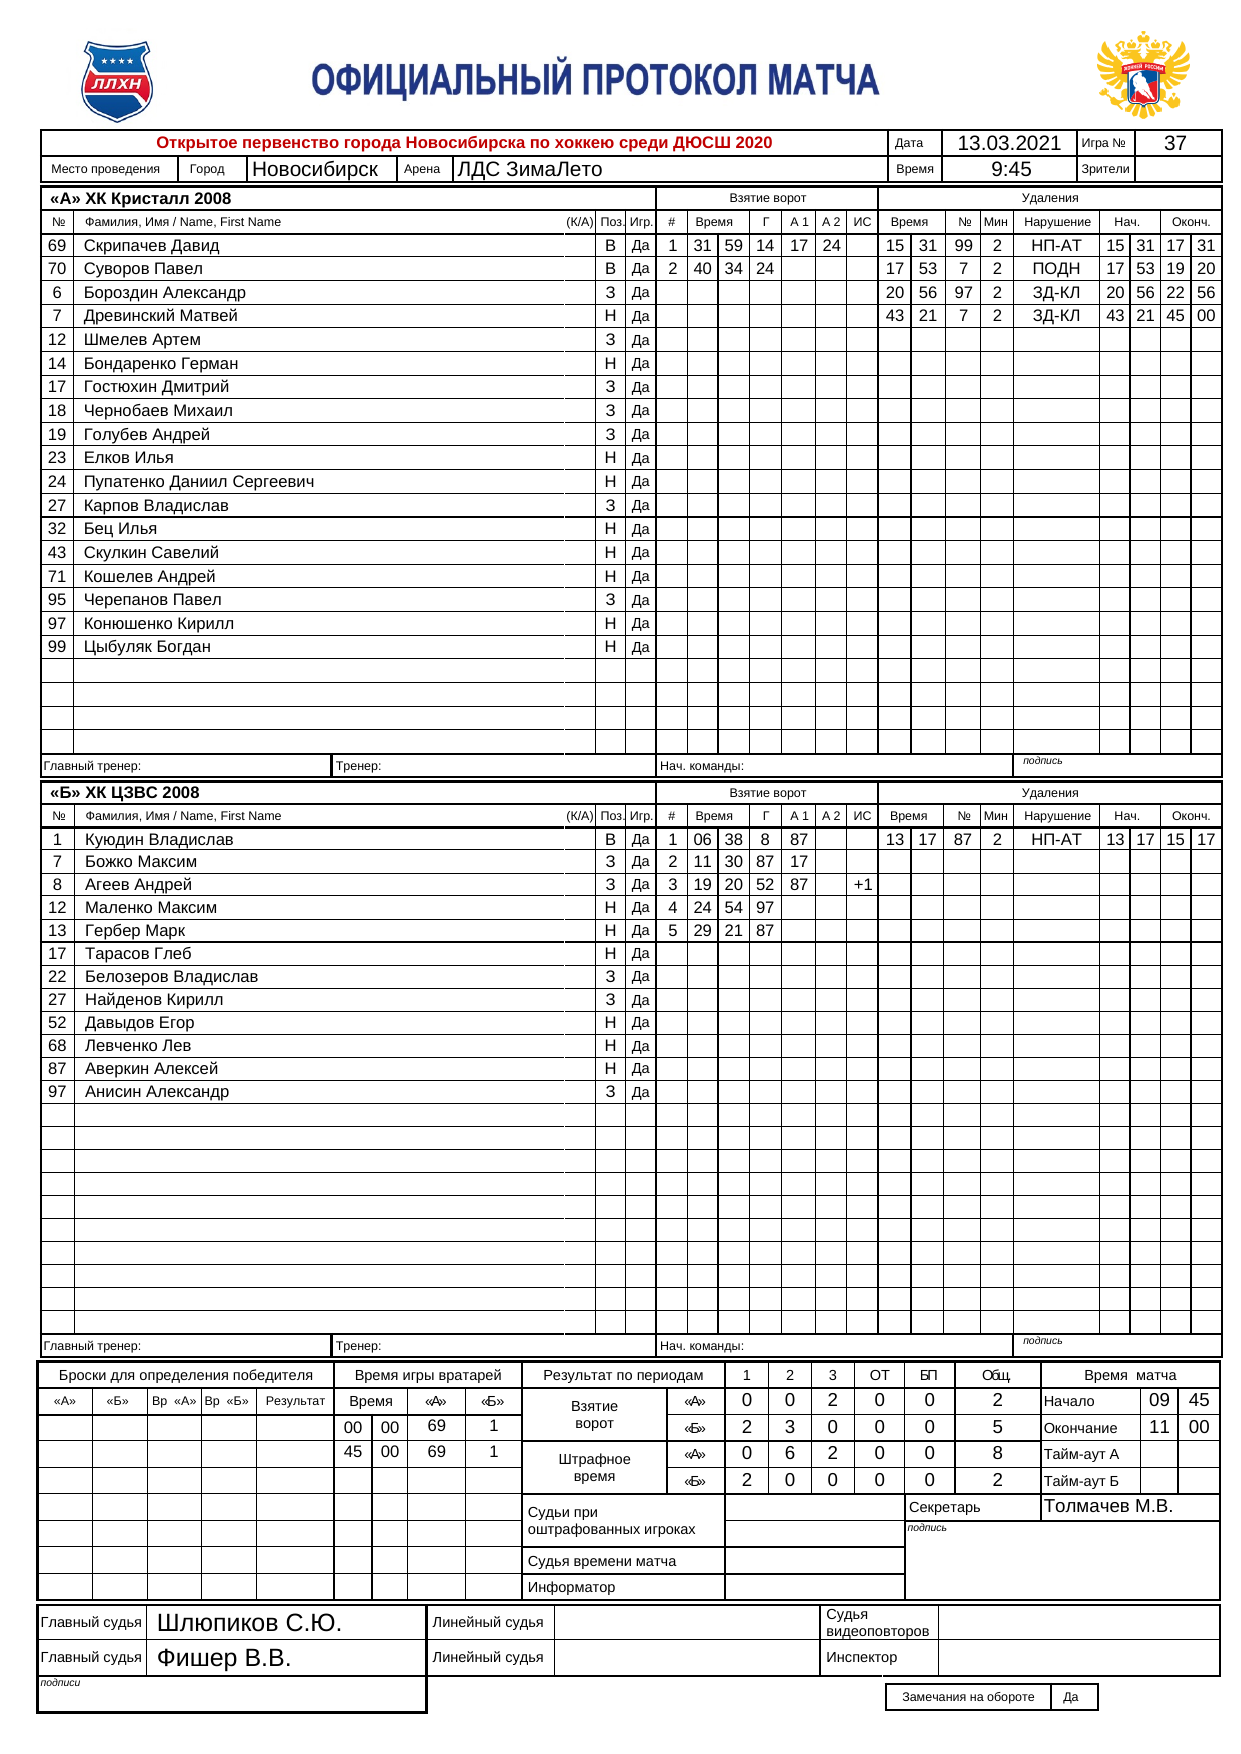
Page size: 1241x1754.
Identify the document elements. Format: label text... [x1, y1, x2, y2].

table_cell 2 [981, 305, 1013, 327]
table_cell [750, 1104, 781, 1126]
table_cell [981, 565, 1013, 587]
table_cell [565, 850, 595, 872]
table_cell [1131, 1311, 1160, 1333]
table_cell [1100, 636, 1129, 658]
table_cell [335, 1468, 371, 1493]
table_cell [555, 1606, 819, 1639]
table_cell [879, 1265, 910, 1287]
table_cell [1131, 1012, 1160, 1033]
table_cell З [596, 966, 625, 987]
table_cell [750, 1058, 781, 1079]
table_cell 0 [855, 1468, 904, 1493]
table_cell [408, 1468, 465, 1493]
table_cell Линейный судья [428, 1640, 554, 1675]
table_cell [1192, 1058, 1221, 1079]
table_cell [1014, 730, 1099, 753]
table_cell [657, 399, 687, 422]
table_cell [816, 446, 846, 469]
table_cell [782, 636, 815, 658]
table_cell [782, 588, 815, 611]
table_cell [847, 1035, 877, 1057]
table_cell Да [626, 1035, 655, 1057]
table_cell [657, 730, 687, 753]
table_cell [148, 1521, 201, 1546]
table_cell [750, 518, 781, 540]
table_cell [1014, 612, 1099, 634]
table_cell Время [879, 805, 943, 826]
table_cell [1161, 1173, 1190, 1195]
table_cell [750, 1173, 781, 1195]
table_cell [981, 874, 1013, 895]
table_cell [816, 565, 846, 587]
table_cell [719, 1311, 749, 1333]
table_cell [688, 1173, 717, 1195]
table_cell [847, 707, 877, 729]
table_cell [565, 518, 595, 540]
table_cell подпись [1014, 1335, 1221, 1356]
table_cell [1100, 1219, 1129, 1241]
table_cell З [596, 989, 625, 1011]
table_cell [939, 1640, 1219, 1675]
table_cell [1161, 470, 1190, 493]
table_cell [1192, 850, 1221, 872]
table_cell 87 [944, 829, 980, 849]
table_cell 97 [750, 896, 781, 918]
table_cell [750, 966, 781, 987]
table_cell Да [626, 565, 655, 587]
table_cell [719, 376, 749, 398]
table_cell [596, 683, 625, 706]
table_cell [42, 1219, 74, 1241]
table_cell [782, 612, 815, 634]
table_cell [1131, 659, 1160, 682]
table_cell 43 [879, 305, 910, 327]
table_cell [688, 1219, 717, 1241]
table_cell [719, 1150, 749, 1172]
table_cell [1014, 1058, 1099, 1079]
table_cell Да [626, 588, 655, 611]
table_cell Оконч. [1161, 211, 1221, 233]
table_cell [1131, 896, 1160, 918]
table_cell Н [596, 636, 625, 658]
table_cell [1192, 565, 1221, 587]
table_cell [912, 1219, 943, 1241]
table_cell 11 [1141, 1415, 1177, 1440]
table_cell [847, 565, 877, 587]
table_cell [75, 1265, 564, 1287]
table_cell [912, 1265, 943, 1287]
table_cell 7 [42, 305, 73, 327]
table_cell [782, 1012, 815, 1033]
table_cell [565, 1058, 595, 1079]
table_cell 22 [1161, 281, 1190, 303]
table_cell [912, 494, 945, 516]
table_cell Да [626, 470, 655, 493]
table_cell [1014, 1150, 1099, 1172]
table_cell [42, 1104, 74, 1126]
table_cell 0 [905, 1468, 954, 1493]
table_cell [1136, 157, 1221, 181]
table_cell 12 [42, 328, 73, 351]
table_cell [879, 588, 910, 611]
table_cell [981, 376, 1013, 398]
table_header ОТ [855, 1363, 904, 1387]
table_cell [1161, 423, 1190, 445]
table_cell [1192, 446, 1221, 469]
table_cell [912, 730, 945, 753]
table_cell [1192, 1127, 1221, 1149]
table_cell [847, 966, 877, 987]
table_cell Г [750, 211, 781, 233]
table_cell 0 [905, 1389, 954, 1413]
table_cell Да [626, 829, 655, 849]
table_cell [944, 1012, 980, 1033]
table_cell [1141, 1468, 1177, 1493]
table_cell [912, 1058, 943, 1079]
table_cell [565, 659, 595, 682]
table_cell [912, 1196, 943, 1218]
table_cell 0 [726, 1389, 768, 1413]
table_cell [944, 1288, 980, 1310]
table_cell Да [626, 352, 655, 374]
table_cell [719, 683, 749, 706]
table_cell [1161, 494, 1190, 516]
table_cell [944, 1265, 980, 1287]
table_cell Левченко Лев [75, 1035, 564, 1057]
table_cell 69 [408, 1416, 465, 1440]
table_cell [1014, 850, 1099, 872]
table_cell [688, 612, 717, 634]
table_cell [688, 1242, 717, 1264]
table_cell [981, 470, 1013, 493]
table_cell Да [626, 423, 655, 445]
table_cell [1131, 423, 1160, 445]
table_cell З [596, 1081, 625, 1103]
table_cell [879, 1104, 910, 1126]
table_cell Судья видеоповторов [821, 1606, 938, 1639]
table_cell [719, 399, 749, 422]
table_cell [1161, 518, 1190, 540]
table_cell [565, 920, 595, 941]
table_cell [750, 305, 781, 327]
table_cell [42, 683, 73, 706]
table_cell [1131, 1219, 1160, 1241]
table_cell [782, 518, 815, 540]
table_cell 2 [956, 1389, 1040, 1413]
table_cell [750, 470, 781, 493]
table_cell [39, 1468, 92, 1493]
table_cell [565, 423, 595, 445]
table_cell [912, 1150, 943, 1172]
table_cell Нач. [1100, 211, 1160, 233]
table_cell 9:45 [943, 157, 1076, 181]
table_cell [1161, 328, 1190, 351]
table_cell [1014, 659, 1099, 682]
table_cell [944, 1104, 980, 1126]
table_cell Кошелев Андрей [74, 565, 564, 587]
table_cell [1161, 1104, 1190, 1126]
table_cell [1192, 730, 1221, 753]
table_cell [1161, 1242, 1190, 1264]
table_cell [565, 829, 595, 849]
table_cell Да [626, 1081, 655, 1103]
table_cell [1100, 659, 1129, 682]
table_cell [750, 943, 781, 964]
table_cell [847, 376, 877, 398]
table_cell 1 [466, 1416, 521, 1440]
table_cell [782, 920, 815, 941]
table_cell 17 [1100, 257, 1129, 280]
table_cell [657, 328, 687, 351]
table_cell 13 [1100, 829, 1129, 849]
table_cell [688, 1265, 717, 1287]
table_cell [596, 1265, 625, 1287]
table_cell 12 [42, 896, 74, 918]
table_cell [912, 423, 945, 445]
table_cell Н [596, 305, 625, 327]
table_cell НП-АТ [1014, 829, 1099, 849]
table_cell 31 [1131, 235, 1160, 256]
table_cell [946, 470, 980, 493]
table_cell [1131, 1127, 1160, 1149]
table_cell [596, 1104, 625, 1126]
table_cell [879, 943, 910, 964]
table_cell 68 [42, 1035, 74, 1057]
table_cell [750, 399, 781, 422]
table_cell [466, 1574, 521, 1599]
table_cell Н [596, 612, 625, 634]
table_cell [1131, 541, 1160, 564]
table_cell 54 [719, 896, 749, 918]
table_cell [981, 1196, 1013, 1218]
table_cell 97 [946, 281, 980, 303]
table_cell [93, 1521, 147, 1546]
table_cell В [596, 235, 625, 256]
table_cell [981, 850, 1013, 872]
table_cell [816, 943, 846, 964]
table_cell [565, 328, 595, 351]
table_cell [657, 281, 687, 303]
table_cell # [657, 805, 687, 826]
table_cell [912, 707, 945, 729]
table_cell [912, 989, 943, 1011]
table_cell 45 [1179, 1389, 1219, 1413]
table_cell [74, 730, 564, 753]
table_cell «А» [668, 1389, 724, 1413]
table_cell [847, 1012, 877, 1033]
table_cell [1161, 588, 1190, 611]
table_cell [816, 305, 846, 327]
table_cell 00 [335, 1416, 371, 1440]
table_cell Н [596, 1035, 625, 1057]
table_cell [816, 470, 846, 493]
table_cell [944, 943, 980, 964]
table_cell [688, 423, 717, 445]
table_cell [565, 1265, 595, 1287]
table_cell [782, 1127, 815, 1149]
table_cell Цыбуляк Богдан [74, 636, 564, 658]
table_cell [596, 1288, 625, 1310]
table_cell [688, 1104, 717, 1126]
table_cell 17 [912, 829, 943, 849]
table_cell [657, 1173, 687, 1195]
table_cell [565, 683, 595, 706]
table_cell [1131, 874, 1160, 895]
table_cell [657, 1127, 687, 1149]
table_cell [944, 1219, 980, 1241]
table_cell З [596, 874, 625, 895]
table_cell [879, 989, 910, 1011]
table_cell [1014, 1035, 1099, 1057]
table_cell Давыдов Егор [75, 1012, 564, 1033]
table_cell [688, 588, 717, 611]
table_cell [981, 1242, 1013, 1264]
table_cell [1192, 328, 1221, 351]
table_cell 52 [42, 1012, 74, 1033]
table_cell [912, 376, 945, 398]
table_cell 31 [912, 235, 945, 256]
table_cell Да [626, 541, 655, 564]
table_cell [847, 446, 877, 469]
table_cell 15 [879, 235, 910, 256]
table_cell [1014, 1265, 1099, 1287]
table_cell № [944, 805, 980, 826]
table_cell [782, 1265, 815, 1287]
table_cell [1161, 1150, 1190, 1172]
table_cell [1179, 1468, 1219, 1493]
table_cell [1131, 920, 1160, 941]
table_cell Белозеров Владислав [75, 966, 564, 987]
table_cell [782, 446, 815, 469]
table_cell [657, 494, 687, 516]
table_cell [93, 1441, 147, 1467]
table_cell [42, 1242, 74, 1264]
table_cell [688, 494, 717, 516]
table_cell [782, 1219, 815, 1241]
table_cell [816, 659, 846, 682]
table_cell [1161, 1035, 1190, 1057]
table_cell [1192, 423, 1221, 445]
table_cell [912, 352, 945, 374]
table_cell [1131, 636, 1160, 658]
table_cell Фамилия, Имя / Name, First Name [75, 805, 565, 826]
table_cell [373, 1494, 407, 1520]
table_cell Бондаренко Герман [74, 352, 564, 374]
table_cell [912, 1311, 943, 1333]
table_cell З [596, 281, 625, 303]
table_cell 17 [42, 943, 74, 964]
table_cell [1100, 989, 1129, 1011]
table_cell [1100, 896, 1129, 918]
table_cell [981, 659, 1013, 682]
table_cell Арена [398, 157, 452, 181]
table_cell 45 [1161, 305, 1190, 327]
table_cell 06 [688, 829, 717, 849]
table_cell Мин [981, 805, 1013, 826]
table_cell [657, 612, 687, 634]
table_cell [750, 352, 781, 374]
table_cell [596, 707, 625, 729]
table_cell [981, 636, 1013, 658]
table_cell 0 [905, 1442, 954, 1467]
table_cell [719, 1242, 749, 1264]
table_cell [565, 588, 595, 611]
table_cell [1192, 494, 1221, 516]
table_cell 2 [726, 1415, 768, 1440]
table_cell Карпов Владислав [74, 494, 564, 516]
table_cell [657, 423, 687, 445]
table_cell [1131, 588, 1160, 611]
table_cell [1131, 399, 1160, 422]
table_cell [1161, 874, 1190, 895]
table_cell [75, 1104, 564, 1126]
table_cell [688, 636, 717, 658]
table_cell [782, 1242, 815, 1264]
table_cell [657, 659, 687, 682]
table_cell [816, 281, 846, 303]
table_header 13.03.2021 [943, 131, 1076, 155]
table_cell 6 [769, 1442, 811, 1467]
table_cell [750, 281, 781, 303]
table_cell [726, 1575, 904, 1599]
table_cell 2 [956, 1468, 1040, 1493]
table_cell [626, 683, 655, 706]
table_cell [335, 1494, 371, 1520]
table_cell Н [596, 352, 625, 374]
table_cell [879, 1288, 910, 1310]
table_cell 70 [42, 257, 73, 280]
table_cell [565, 943, 595, 964]
table_cell Время [889, 157, 941, 181]
table_cell [944, 1196, 980, 1218]
table_cell [816, 683, 846, 706]
table_cell [565, 257, 595, 280]
table_cell [257, 1416, 333, 1440]
table_cell А 1 [782, 805, 815, 826]
table_cell [1100, 1127, 1129, 1149]
table_cell [1131, 328, 1160, 351]
table_cell Елков Илья [74, 446, 564, 469]
table_cell 38 [719, 829, 749, 849]
table_cell [879, 874, 910, 895]
table_cell [847, 541, 877, 564]
table_cell [1131, 1242, 1160, 1264]
table_cell [39, 1574, 92, 1599]
table_cell [946, 612, 980, 634]
table_cell В [596, 257, 625, 280]
table_cell «Б» [668, 1415, 724, 1440]
table_cell 21 [1131, 305, 1160, 327]
table_cell Инспектор [821, 1640, 938, 1675]
table_cell [1192, 518, 1221, 540]
table_cell [816, 1058, 846, 1079]
table_cell [75, 1196, 564, 1218]
table_cell [1161, 612, 1190, 634]
table_cell [1192, 943, 1221, 964]
table_cell Нач. команды: [657, 755, 1012, 776]
table_cell 00 [1179, 1415, 1219, 1440]
table_cell 2 [981, 257, 1013, 280]
table_cell [688, 518, 717, 540]
table_cell [719, 328, 749, 351]
table_cell [981, 1265, 1013, 1287]
table_cell [1014, 1127, 1099, 1149]
table_cell [688, 989, 717, 1011]
table_cell [1131, 494, 1160, 516]
table_cell [1100, 588, 1129, 611]
table_cell 24 [750, 257, 781, 280]
table_cell [719, 352, 749, 374]
table_cell [1014, 376, 1099, 398]
table_cell [847, 896, 877, 918]
table_cell [719, 305, 749, 327]
table_cell 13 [42, 920, 74, 941]
table_cell [42, 1150, 74, 1172]
table_cell [847, 683, 877, 706]
table_header Удаления [879, 783, 1221, 803]
table_cell [565, 565, 595, 587]
table_cell Поз. [596, 211, 625, 233]
table_cell 1 [466, 1441, 521, 1467]
table_cell [847, 1311, 877, 1333]
table_cell [1014, 920, 1099, 941]
table_cell 97 [42, 1081, 74, 1103]
table_cell [816, 1311, 846, 1333]
table_cell [981, 1173, 1013, 1195]
table_cell [1100, 376, 1129, 398]
table_cell [657, 1219, 687, 1241]
table_cell 31 [688, 235, 717, 256]
table_cell [719, 989, 749, 1011]
table_cell [93, 1547, 147, 1573]
table_cell [782, 1150, 815, 1172]
table_header БП [905, 1363, 954, 1387]
table_cell [42, 1265, 74, 1287]
table_cell [688, 1081, 717, 1103]
table_cell [847, 235, 877, 256]
table_cell [74, 659, 564, 682]
table_cell Время [688, 211, 749, 233]
table_cell [1161, 683, 1190, 706]
table_cell [39, 1547, 92, 1573]
table_cell [912, 966, 943, 987]
table_cell [719, 730, 749, 753]
table_cell Анисин Александр [75, 1081, 564, 1103]
table_cell [912, 399, 945, 422]
table_cell подпись [906, 1522, 1219, 1599]
table_cell [1161, 1311, 1190, 1333]
table_cell [750, 376, 781, 398]
table_cell [719, 423, 749, 445]
table_cell [883, 1677, 1220, 1681]
table_cell [75, 1219, 564, 1241]
table_cell [946, 683, 980, 706]
table_cell [626, 1265, 655, 1287]
table_cell Да [626, 1012, 655, 1033]
table_cell Да [626, 518, 655, 540]
table_cell [202, 1468, 256, 1493]
table_cell [782, 494, 815, 516]
table_header Время игры вратарей [335, 1363, 521, 1387]
table_cell [782, 966, 815, 987]
table_cell [1131, 470, 1160, 493]
table_cell Место проведения [42, 157, 177, 181]
table_cell Тайм-аут Б [1042, 1468, 1140, 1493]
table_cell [1192, 636, 1221, 658]
table_cell [202, 1494, 256, 1520]
table_cell [750, 1196, 781, 1218]
table_header Дата [889, 131, 941, 155]
table_cell [847, 989, 877, 1011]
table_cell [847, 1173, 877, 1195]
table_cell [879, 1035, 910, 1057]
table_cell 19 [688, 874, 717, 895]
table_cell Да [626, 896, 655, 918]
table_cell «А» [39, 1389, 92, 1413]
table_cell Аверкин Алексей [75, 1058, 564, 1079]
table_cell [719, 470, 749, 493]
table_cell [782, 257, 815, 280]
table_cell [726, 1548, 904, 1573]
table_cell [1100, 470, 1129, 493]
table_cell [946, 376, 980, 398]
table_cell Да [626, 446, 655, 469]
table_cell [750, 565, 781, 587]
table_cell [1131, 1104, 1160, 1126]
table_cell [1192, 1035, 1221, 1057]
table_cell [1100, 1173, 1129, 1195]
table_cell [565, 1035, 595, 1057]
table_cell 87 [782, 829, 815, 849]
table_cell [719, 541, 749, 564]
table_cell [782, 896, 815, 918]
table_cell [1161, 659, 1190, 682]
table_cell [946, 328, 980, 351]
table_cell [657, 305, 687, 327]
table_cell [847, 494, 877, 516]
table_cell [719, 707, 749, 729]
table_cell [847, 352, 877, 374]
table_cell [782, 1196, 815, 1218]
table_cell [657, 1058, 687, 1079]
table_cell [42, 1311, 74, 1333]
table_cell 24 [42, 470, 73, 493]
table_cell [981, 1081, 1013, 1103]
table_cell [657, 376, 687, 398]
table_cell [565, 707, 595, 729]
table_cell [1131, 707, 1160, 729]
table_cell 20 [719, 874, 749, 895]
table_cell [565, 1012, 595, 1033]
table_cell [816, 352, 846, 374]
table_cell [816, 850, 846, 872]
table_cell [1100, 612, 1129, 634]
table_cell [750, 1242, 781, 1264]
table_cell 95 [42, 588, 73, 611]
table_cell 34 [719, 257, 749, 280]
table_cell Да [626, 281, 655, 303]
table_cell [688, 943, 717, 964]
table_cell 2 [657, 850, 687, 872]
table_cell [879, 1242, 910, 1264]
table_cell [879, 1058, 910, 1079]
table_cell 27 [42, 989, 74, 1011]
table_cell [688, 659, 717, 682]
table_cell З [596, 494, 625, 516]
table_cell 2 [812, 1442, 854, 1467]
table_cell Фишер В.В. [147, 1640, 425, 1675]
table_cell [202, 1574, 256, 1599]
table_cell [719, 943, 749, 964]
table_cell 2 [981, 281, 1013, 303]
table_cell Да [626, 494, 655, 516]
table_cell [912, 874, 943, 895]
table_cell [1100, 1265, 1129, 1287]
table_cell [879, 423, 910, 445]
table_cell № [42, 805, 74, 826]
table_cell [1100, 1150, 1129, 1172]
table_cell 21 [912, 305, 945, 327]
table_cell [657, 1081, 687, 1103]
table_cell [1161, 376, 1190, 398]
table_cell Время [879, 211, 945, 233]
table_cell [719, 1081, 749, 1103]
table_cell [719, 1173, 749, 1195]
table_cell [879, 850, 910, 872]
table_cell [1014, 1173, 1099, 1195]
table_cell [565, 1150, 595, 1172]
table_cell [946, 730, 980, 753]
table_cell Информатор [523, 1575, 724, 1599]
table_cell [408, 1574, 465, 1599]
table_cell [879, 328, 910, 351]
table_cell [719, 518, 749, 540]
table_cell Да [626, 399, 655, 422]
table_cell [1192, 659, 1221, 682]
table_cell Н [596, 1058, 625, 1079]
table_cell [782, 1035, 815, 1057]
table_cell [74, 707, 564, 729]
table_cell [750, 1127, 781, 1149]
table_cell [879, 659, 910, 682]
table_cell [1192, 376, 1221, 398]
table_cell [1161, 541, 1190, 564]
table_cell [981, 1127, 1013, 1149]
table_cell [1131, 850, 1160, 872]
table_cell [565, 1242, 595, 1264]
table_cell [944, 874, 980, 895]
table_cell [912, 470, 945, 493]
table_cell [719, 1288, 749, 1310]
table_cell [626, 1196, 655, 1218]
table_cell Н [596, 541, 625, 564]
table_cell [847, 850, 877, 872]
table_cell Тренер: [333, 1335, 655, 1356]
table_cell [816, 1150, 846, 1172]
table_cell Гербер Марк [75, 920, 564, 941]
table_cell [981, 1012, 1013, 1033]
table_cell [657, 1150, 687, 1172]
table_cell [75, 1173, 564, 1195]
table_cell подпись [1014, 755, 1221, 776]
table_cell Тайм-аут А [1042, 1441, 1140, 1467]
table_cell 13 [879, 829, 910, 849]
table_cell Н [596, 565, 625, 587]
table_cell [750, 423, 781, 445]
table_cell [946, 588, 980, 611]
table_cell [944, 1127, 980, 1149]
table_cell «А» [408, 1389, 465, 1413]
table_cell 27 [42, 494, 73, 516]
table_cell [946, 352, 980, 374]
table_cell [148, 1441, 201, 1467]
table_cell [565, 966, 595, 987]
table_cell [946, 446, 980, 469]
picture [5, 28, 1197, 129]
table_cell [816, 423, 846, 445]
table_cell [688, 707, 717, 729]
table_cell [657, 1012, 687, 1033]
table_cell Поз. [596, 805, 625, 826]
table_cell Да [626, 874, 655, 895]
table_cell [1100, 920, 1129, 941]
table_header Результат по периодам [523, 1363, 724, 1387]
table_cell [565, 352, 595, 374]
table_cell [39, 1441, 92, 1467]
table_cell [847, 423, 877, 445]
table_cell [816, 328, 846, 351]
table_cell [688, 328, 717, 351]
table_cell № [42, 211, 73, 233]
table_cell [1014, 328, 1099, 351]
table_cell [816, 1288, 846, 1310]
table_cell [1161, 1012, 1190, 1033]
table_cell «А» [668, 1442, 724, 1467]
table_cell [657, 446, 687, 469]
table_cell [912, 588, 945, 611]
table_cell [657, 470, 687, 493]
table_cell [847, 1219, 877, 1241]
table_cell [1192, 896, 1221, 918]
table_cell [1161, 966, 1190, 987]
table_cell [750, 1035, 781, 1057]
table_cell [1131, 683, 1160, 706]
table_cell [1131, 518, 1160, 540]
table_cell Вр «А» [148, 1389, 201, 1413]
table_cell 53 [912, 257, 945, 280]
table_cell [879, 565, 910, 587]
table_cell [657, 1035, 687, 1057]
table_cell 53 [1131, 257, 1160, 280]
table_cell [981, 541, 1013, 564]
table_cell [565, 399, 595, 422]
table_cell [596, 1173, 625, 1195]
table_cell [257, 1494, 333, 1520]
table_cell Н [596, 518, 625, 540]
table_cell [1131, 989, 1160, 1011]
table_cell [565, 1081, 595, 1103]
table_cell Город [179, 157, 246, 181]
table_cell 30 [719, 850, 749, 872]
table_cell [981, 494, 1013, 516]
table_cell [75, 1311, 564, 1333]
table_cell Главный тренер: [42, 755, 330, 776]
table_cell [39, 1416, 92, 1440]
table_cell Начало [1042, 1389, 1140, 1413]
table_cell 0 [905, 1415, 954, 1440]
table_cell [946, 636, 980, 658]
table_cell [816, 1012, 846, 1033]
table_cell А 1 [782, 211, 815, 233]
table_cell Скрипачев Давид [74, 235, 564, 256]
table_cell [1161, 1219, 1190, 1241]
table_cell [1192, 1012, 1221, 1033]
table_cell [981, 1288, 1013, 1310]
table_cell [719, 446, 749, 469]
table_cell [912, 1127, 943, 1149]
table_cell [1100, 565, 1129, 587]
table_cell [1100, 446, 1129, 469]
table_cell [565, 281, 595, 303]
table_cell [1131, 1173, 1160, 1195]
table_cell [816, 966, 846, 987]
table_cell [719, 565, 749, 587]
table_cell Н [596, 896, 625, 918]
table_cell Маленко Максим [75, 896, 564, 918]
table_cell [75, 1242, 564, 1264]
table_cell 00 [373, 1441, 407, 1467]
table_cell [879, 470, 910, 493]
table_cell [1100, 1311, 1129, 1333]
table_cell [847, 1288, 877, 1310]
table_header «Б» ХК ЦЗВС 2008 [42, 783, 655, 803]
table_cell Нарушение [1014, 805, 1099, 826]
table_cell [1100, 352, 1129, 374]
table_cell [782, 352, 815, 374]
table_cell А 2 [816, 211, 846, 233]
table_cell [879, 399, 910, 422]
table_cell 7 [946, 305, 980, 327]
table_cell [1014, 588, 1099, 611]
table_header Броски для определения победителя [39, 1363, 333, 1387]
table_cell [750, 1150, 781, 1172]
table_cell ЗД-КЛ [1014, 281, 1099, 303]
table_cell [912, 659, 945, 682]
table_cell 20 [1192, 257, 1221, 280]
table_cell [939, 1606, 1219, 1639]
table_cell Да [626, 636, 655, 658]
table_cell [946, 659, 980, 682]
table_cell [847, 730, 877, 753]
table_cell [782, 399, 815, 422]
table_cell [816, 1081, 846, 1103]
table_cell [42, 1196, 74, 1218]
table_header 1 [726, 1363, 768, 1387]
table_cell [816, 874, 846, 895]
table_cell 00 [1192, 305, 1221, 327]
table_cell 87 [42, 1058, 74, 1079]
table_cell [688, 1311, 717, 1333]
table_cell [202, 1416, 256, 1440]
table_cell [847, 281, 877, 303]
table_cell 97 [42, 612, 73, 634]
table_cell [565, 305, 595, 327]
table_cell 3 [769, 1415, 811, 1440]
table_cell А 2 [816, 805, 846, 826]
table_cell Да [626, 612, 655, 634]
table_cell 87 [750, 920, 781, 941]
table_cell 87 [750, 850, 781, 872]
table_cell Окончание [1042, 1415, 1140, 1440]
table_cell [39, 1521, 92, 1546]
table_cell Да [626, 305, 655, 327]
table_cell [1100, 1104, 1129, 1126]
table_cell [1161, 1058, 1190, 1079]
table_cell [1131, 612, 1160, 634]
table_cell [912, 1104, 943, 1126]
table_cell Н [596, 920, 625, 941]
table_cell [816, 518, 846, 540]
table_cell [688, 376, 717, 398]
table_cell [750, 683, 781, 706]
table_cell Бец Илья [74, 518, 564, 540]
table_cell [1014, 1012, 1099, 1033]
table_cell [816, 1265, 846, 1287]
table_cell 29 [688, 920, 717, 941]
table_cell [946, 399, 980, 422]
table_cell [944, 850, 980, 872]
table_cell [816, 494, 846, 516]
table_cell [946, 494, 980, 516]
table_cell 7 [946, 257, 980, 280]
table_cell [816, 257, 846, 280]
table_cell [657, 1288, 687, 1310]
table_cell 17 [1192, 829, 1221, 849]
table_cell [879, 707, 910, 729]
table_cell [1161, 707, 1190, 729]
table_cell [1192, 1196, 1221, 1218]
table_cell 43 [1100, 305, 1129, 327]
table_cell Главный тренер: [42, 1335, 330, 1356]
table_cell [1192, 541, 1221, 564]
table_cell [944, 1035, 980, 1057]
table_cell [1131, 966, 1160, 987]
table_cell [1192, 989, 1221, 1011]
table_cell Чернобаев Михаил [74, 399, 564, 422]
table_cell [257, 1547, 333, 1573]
table_cell [944, 1081, 980, 1103]
table_cell [565, 1288, 595, 1310]
table_cell [373, 1468, 407, 1493]
table_cell 0 [855, 1442, 904, 1467]
table_cell [626, 659, 655, 682]
table_cell [42, 1288, 74, 1310]
table_cell [1100, 943, 1129, 964]
table_cell 6 [42, 281, 73, 303]
table_cell [657, 541, 687, 564]
table_cell [1192, 588, 1221, 611]
table_cell [1192, 1081, 1221, 1103]
table_cell [596, 1242, 625, 1264]
table_cell З [596, 399, 625, 422]
table_cell [688, 683, 717, 706]
table_cell [1131, 1081, 1160, 1103]
table_cell [1100, 966, 1129, 987]
table_cell [657, 1104, 687, 1126]
table_cell [596, 1196, 625, 1218]
table_cell Штрафное время [523, 1442, 666, 1493]
table_cell [816, 1035, 846, 1057]
table_cell [879, 1127, 910, 1149]
table_cell [879, 1196, 910, 1218]
table_cell [750, 1012, 781, 1033]
table_cell [565, 612, 595, 634]
table_cell 2 [981, 829, 1013, 849]
table_cell Да [626, 966, 655, 987]
table_cell Божко Максим [75, 850, 564, 872]
table_cell [750, 612, 781, 634]
table_cell [688, 305, 717, 327]
table_cell [981, 707, 1013, 729]
table_cell [782, 470, 815, 493]
table_cell [42, 659, 73, 682]
table_cell Да [626, 943, 655, 964]
table_cell [565, 541, 595, 564]
table_cell [1100, 707, 1129, 729]
table_cell [1161, 730, 1190, 753]
table_cell 17 [1161, 235, 1190, 256]
table_cell [93, 1574, 147, 1599]
table_header «А» ХК Кристалл 2008 [42, 188, 655, 209]
table_cell Нач. [1100, 805, 1160, 826]
table_cell [750, 1081, 781, 1103]
table_cell [335, 1521, 371, 1546]
table_cell [565, 1173, 595, 1195]
table_cell Вр «Б» [202, 1389, 256, 1413]
table_cell Шлюпиков С.Ю. [147, 1606, 425, 1639]
table_cell Куюдин Владислав [75, 829, 564, 849]
table_cell [847, 612, 877, 634]
table_cell [981, 423, 1013, 445]
table_cell [1192, 352, 1221, 374]
table_cell [1100, 518, 1129, 540]
table_cell [912, 518, 945, 540]
table_cell Судья времени матча [523, 1548, 724, 1573]
table_cell [782, 423, 815, 445]
table_cell [1100, 1081, 1129, 1103]
table_cell [688, 1012, 717, 1033]
table_cell [879, 612, 910, 634]
table_cell 00 [373, 1416, 407, 1440]
table_cell [981, 1311, 1013, 1333]
table_cell [565, 235, 595, 256]
table_cell [847, 399, 877, 422]
table_cell [596, 1311, 625, 1333]
table_cell НП-АТ [1014, 235, 1099, 256]
table_cell [750, 989, 781, 1011]
table_cell Да [626, 235, 655, 256]
table_cell [75, 1127, 564, 1149]
table_cell [981, 1058, 1013, 1079]
table_cell В [596, 829, 625, 849]
table_cell [912, 612, 945, 634]
table_cell 4 [657, 896, 687, 918]
table_cell [1161, 446, 1190, 469]
table_cell 17 [782, 235, 815, 256]
table_cell [719, 1058, 749, 1079]
table_cell [1014, 1104, 1099, 1126]
table_cell [1100, 1288, 1129, 1310]
table_cell [1141, 1441, 1177, 1467]
table_cell Результат [257, 1389, 333, 1413]
table_cell [750, 588, 781, 611]
table_cell [719, 281, 749, 303]
table_cell [688, 1196, 717, 1218]
table_cell [944, 989, 980, 1011]
table_cell [719, 494, 749, 516]
table_cell [1192, 1311, 1221, 1333]
table_cell [596, 730, 625, 753]
table_cell [1014, 966, 1099, 987]
table_cell 5 [657, 920, 687, 941]
table_cell [879, 541, 910, 564]
table_cell [1161, 1288, 1190, 1310]
table_cell 56 [1131, 281, 1160, 303]
table_cell [912, 1012, 943, 1033]
table_header Удаления [879, 188, 1221, 209]
table_cell [981, 730, 1013, 753]
table_cell [74, 683, 564, 706]
table_cell [565, 1196, 595, 1218]
table_cell 52 [750, 874, 781, 895]
table_cell 8 [956, 1442, 1040, 1467]
table_cell [148, 1494, 201, 1520]
table_cell Древинский Матвей [74, 305, 564, 327]
table_cell [816, 896, 846, 918]
table_cell [750, 494, 781, 516]
table_cell 43 [42, 541, 73, 564]
table_cell Главный судья [39, 1640, 146, 1675]
table_cell [750, 730, 781, 753]
table_cell [202, 1547, 256, 1573]
table_cell [565, 636, 595, 658]
table_cell [75, 1150, 564, 1172]
table_cell [782, 376, 815, 398]
table_cell [879, 1150, 910, 1172]
table_cell [373, 1547, 407, 1573]
table_cell [750, 1288, 781, 1310]
table_cell 09 [1141, 1389, 1177, 1413]
table_cell [879, 1219, 910, 1241]
table_cell [750, 1265, 781, 1287]
table_cell [981, 989, 1013, 1011]
table_cell [1014, 1196, 1099, 1218]
table_cell [816, 1104, 846, 1126]
table_cell [657, 588, 687, 611]
table_cell Скулкин Савелий [74, 541, 564, 564]
table_cell [847, 305, 877, 327]
table_cell [1014, 874, 1099, 895]
table_cell [981, 446, 1013, 469]
table_cell [565, 1104, 595, 1126]
table_cell [981, 328, 1013, 351]
table_cell 14 [42, 352, 73, 374]
table_cell Агеев Андрей [75, 874, 564, 895]
table_cell [816, 1173, 846, 1195]
table_cell +1 [847, 874, 877, 895]
table_cell [1100, 1196, 1129, 1218]
table_cell [1100, 494, 1129, 516]
table_cell [1161, 1081, 1190, 1103]
table_cell [847, 659, 877, 682]
table_cell [1192, 874, 1221, 895]
table_cell [1131, 1150, 1160, 1172]
table_cell [750, 446, 781, 469]
table_cell [626, 1242, 655, 1264]
table_cell 1 [657, 235, 687, 256]
table_cell [1161, 352, 1190, 374]
table_cell [688, 1127, 717, 1149]
table_cell Игр. [626, 805, 655, 826]
table_cell Взятие ворот [523, 1389, 666, 1440]
table_cell [1100, 1035, 1129, 1057]
table_cell [1161, 1265, 1190, 1287]
table_cell [466, 1468, 521, 1493]
table_cell [726, 1521, 904, 1546]
table_cell Секретарь [906, 1495, 1040, 1520]
table_cell [1014, 494, 1099, 516]
table_cell [719, 1196, 749, 1218]
table_cell [782, 683, 815, 706]
table_cell [42, 1127, 74, 1149]
table_cell [879, 683, 910, 706]
table_cell [847, 1104, 877, 1126]
table_cell 7 [42, 850, 74, 872]
table_cell [1014, 636, 1099, 658]
table_cell З [596, 423, 625, 445]
table_cell 21 [719, 920, 749, 941]
table_cell [944, 966, 980, 987]
table_cell [657, 1265, 687, 1287]
table_cell подписи [39, 1677, 425, 1711]
table_cell [1014, 352, 1099, 374]
table_cell [782, 1173, 815, 1195]
table_cell Толмачев М.В. [1042, 1495, 1219, 1520]
table_cell [847, 1265, 877, 1287]
table_cell [93, 1468, 147, 1493]
table_cell [42, 1173, 74, 1195]
table_cell [565, 446, 595, 469]
table_cell ЛДС ЗимаЛето [454, 157, 887, 181]
table_cell [912, 565, 945, 587]
table_header Взятие ворот [657, 188, 877, 209]
table_cell [1100, 1058, 1129, 1079]
table_cell [981, 1104, 1013, 1126]
table_cell [879, 376, 910, 398]
table_cell [1161, 1127, 1190, 1149]
table_cell [719, 1219, 749, 1241]
table_cell [816, 707, 846, 729]
table_cell [1131, 730, 1160, 753]
table_cell [1192, 1265, 1221, 1287]
table_cell [626, 1311, 655, 1333]
table_cell 99 [42, 636, 73, 658]
table_cell [719, 659, 749, 682]
table_cell [879, 494, 910, 516]
table_cell [981, 683, 1013, 706]
table_cell [688, 541, 717, 564]
table_cell Время [688, 805, 749, 826]
table_cell Судьи при оштрафованных игроках [523, 1495, 724, 1546]
table_cell [1100, 730, 1129, 753]
table_cell [816, 612, 846, 634]
table_cell [847, 1058, 877, 1079]
table_cell [688, 966, 717, 987]
table_cell [688, 470, 717, 493]
table_cell [1192, 1288, 1221, 1310]
table_cell Г [750, 805, 781, 826]
table_cell [626, 1127, 655, 1149]
table_cell [688, 730, 717, 753]
table_cell [1014, 446, 1099, 469]
table_cell [912, 1173, 943, 1195]
table_cell [1192, 1219, 1221, 1241]
table_cell [847, 257, 877, 280]
table_cell 1 [657, 829, 687, 849]
table_cell [1100, 850, 1129, 872]
table_cell [879, 896, 910, 918]
table_cell [912, 920, 943, 941]
table_cell Да [626, 257, 655, 280]
table_cell [782, 1081, 815, 1103]
table_cell [879, 518, 910, 540]
table_cell [688, 1058, 717, 1079]
table_cell [565, 1311, 595, 1333]
table_cell [750, 636, 781, 658]
table_cell Да [626, 376, 655, 398]
table_cell [879, 730, 910, 753]
table_cell [816, 541, 846, 564]
table_cell [408, 1547, 465, 1573]
table_cell [1100, 399, 1129, 422]
table_cell [1161, 989, 1190, 1011]
table_cell [1014, 989, 1099, 1011]
table_cell Суворов Павел [74, 257, 564, 280]
table_cell [335, 1574, 371, 1599]
table_cell [1192, 1242, 1221, 1264]
table_cell [1099, 1682, 1220, 1711]
table_cell 17 [782, 850, 815, 872]
table_cell ПОДН [1014, 257, 1099, 280]
table_cell [565, 874, 595, 895]
table_cell [202, 1521, 256, 1546]
table_cell Оконч. [1161, 805, 1221, 826]
table_cell [565, 470, 595, 493]
table_cell (К/А) [565, 211, 595, 233]
table_cell [912, 1242, 943, 1264]
table_cell [39, 1494, 92, 1520]
table_cell Игр. [626, 211, 655, 233]
table_cell [944, 1311, 980, 1333]
table_cell 0 [812, 1415, 854, 1440]
table_cell [408, 1521, 465, 1546]
table_cell [1014, 943, 1099, 964]
table_cell [1192, 399, 1221, 422]
table_cell Да [626, 989, 655, 1011]
table_cell [1014, 541, 1099, 564]
table_cell [1161, 943, 1190, 964]
table_cell Пупатенко Даниил Сергеевич [74, 470, 564, 493]
table_cell [879, 636, 910, 658]
table_cell [782, 1104, 815, 1126]
table_cell [1192, 470, 1221, 493]
table_cell [1100, 1242, 1129, 1264]
table_cell Да [626, 920, 655, 941]
table_cell [1014, 1081, 1099, 1103]
table_cell «Б» [93, 1389, 147, 1413]
table_cell [565, 376, 595, 398]
table_cell [816, 1219, 846, 1241]
table_cell [719, 1012, 749, 1033]
table_cell [726, 1495, 904, 1520]
table_cell [981, 518, 1013, 540]
table_header 3 [812, 1363, 854, 1387]
table_cell [981, 399, 1013, 422]
table_cell [1161, 1196, 1190, 1218]
table_cell [1014, 423, 1099, 445]
table_cell [1014, 683, 1099, 706]
table_cell [719, 588, 749, 611]
table_cell [688, 1150, 717, 1172]
table_cell 8 [750, 829, 781, 849]
table_cell 87 [782, 874, 815, 895]
table_cell [466, 1547, 521, 1573]
table_cell [1014, 518, 1099, 540]
table_cell [816, 376, 846, 398]
table_cell [944, 896, 980, 918]
table_cell [688, 281, 717, 303]
table_cell [42, 707, 73, 729]
table_cell [257, 1441, 333, 1467]
table_cell 59 [719, 235, 749, 256]
table_cell [565, 730, 595, 753]
table_cell Тренер: [333, 755, 655, 776]
table_cell [373, 1574, 407, 1599]
table_cell [946, 541, 980, 564]
table_cell [657, 518, 687, 540]
table_cell Черепанов Павел [74, 588, 564, 611]
table_cell Мин [981, 211, 1013, 233]
table_cell 20 [1100, 281, 1129, 303]
table_cell [626, 1219, 655, 1241]
table_cell [981, 352, 1013, 374]
table_cell [847, 1127, 877, 1149]
table_cell Главный судья [39, 1606, 146, 1639]
table_header Открытое первенство города Новосибирска по хоккею среди ДЮСШ 2020 [42, 131, 887, 155]
table_cell [946, 565, 980, 587]
table_cell [565, 1127, 595, 1149]
table_cell [847, 829, 877, 849]
table_cell [944, 1150, 980, 1172]
table_cell [782, 943, 815, 964]
table_cell [626, 1104, 655, 1126]
table_cell [981, 920, 1013, 941]
table_cell 20 [879, 281, 910, 303]
table_cell [816, 399, 846, 422]
table_cell [1192, 1150, 1221, 1172]
table_cell [816, 1196, 846, 1218]
table_cell [335, 1547, 371, 1573]
table_cell [1192, 966, 1221, 987]
table_cell 3 [657, 874, 687, 895]
table_cell [1192, 612, 1221, 634]
table_cell 17 [1131, 829, 1160, 849]
table_cell [981, 612, 1013, 634]
table_cell Н [596, 470, 625, 493]
table_cell З [596, 328, 625, 351]
table_cell [1100, 683, 1129, 706]
table_cell [626, 1150, 655, 1172]
table_cell [688, 1288, 717, 1310]
table_cell 45 [335, 1441, 371, 1467]
table_cell [719, 1104, 749, 1126]
table_cell Фамилия, Имя / Name, First Name [74, 211, 565, 233]
table_cell (К/А) [565, 805, 595, 826]
table_cell 22 [42, 966, 74, 987]
table_cell [657, 966, 687, 987]
table_cell [816, 1127, 846, 1149]
table_cell 0 [812, 1468, 854, 1493]
table_cell [847, 470, 877, 493]
table_cell Н [596, 446, 625, 469]
table_cell [816, 730, 846, 753]
table_cell 23 [42, 446, 73, 469]
table_cell 71 [42, 565, 73, 587]
table_header Время матча [1042, 1363, 1219, 1387]
table_cell Н [596, 1012, 625, 1033]
table_cell [257, 1468, 333, 1493]
table_cell # [657, 211, 687, 233]
table_cell [847, 1081, 877, 1103]
table_cell [782, 328, 815, 351]
table_cell [93, 1494, 147, 1520]
table_cell [782, 1058, 815, 1079]
table_cell [847, 1196, 877, 1218]
table_cell [719, 1265, 749, 1287]
table_cell [981, 896, 1013, 918]
table_cell [657, 352, 687, 374]
table_cell [847, 1242, 877, 1264]
table_cell [912, 1081, 943, 1103]
table_cell [626, 730, 655, 753]
table_cell 69 [408, 1441, 465, 1467]
table_cell [782, 1311, 815, 1333]
table_cell 17 [879, 257, 910, 280]
table_cell [1131, 352, 1160, 374]
table_cell [565, 494, 595, 516]
table_cell [688, 1035, 717, 1057]
table_cell [912, 636, 945, 658]
table_cell [1014, 896, 1099, 918]
table_cell [782, 989, 815, 1011]
table_cell З [596, 588, 625, 611]
table_cell [782, 659, 815, 682]
table_cell [719, 1035, 749, 1057]
table_cell [879, 1012, 910, 1033]
table_cell ИС [847, 211, 877, 233]
table_cell [428, 1677, 882, 1711]
table_cell [879, 1081, 910, 1103]
table_cell [1014, 565, 1099, 587]
table_cell Шмелев Артем [74, 328, 564, 351]
table_cell [688, 446, 717, 469]
table_cell [879, 920, 910, 941]
table_cell [408, 1494, 465, 1520]
table_cell 15 [1161, 829, 1190, 849]
table_cell [944, 1058, 980, 1079]
table_cell [657, 683, 687, 706]
table_cell [1161, 920, 1190, 941]
table_cell [1100, 1012, 1129, 1033]
table_cell [782, 305, 815, 327]
table_cell [148, 1468, 201, 1493]
table_cell [946, 423, 980, 445]
table_cell 15 [1100, 235, 1129, 256]
table_cell [981, 943, 1013, 964]
table_cell [657, 989, 687, 1011]
table_cell [93, 1416, 147, 1440]
table_cell [912, 446, 945, 469]
table_cell [596, 1219, 625, 1241]
table_cell [879, 966, 910, 987]
table_cell [782, 541, 815, 564]
table_header Замечания на обороте [887, 1685, 1050, 1709]
table_cell [1131, 1058, 1160, 1079]
table_cell Да [626, 1058, 655, 1079]
table_cell [1192, 1104, 1221, 1126]
table_cell [912, 541, 945, 564]
table_cell [657, 1311, 687, 1333]
table_cell [1100, 423, 1129, 445]
table_cell 31 [1192, 235, 1221, 256]
table_cell [202, 1441, 256, 1467]
table_cell [750, 707, 781, 729]
table_cell [816, 636, 846, 658]
table_cell [1014, 1311, 1099, 1333]
table_cell [944, 920, 980, 941]
table_cell [257, 1521, 333, 1546]
table_cell [946, 707, 980, 729]
table_cell [657, 943, 687, 964]
table_cell [1131, 943, 1160, 964]
table_cell [1192, 920, 1221, 941]
table_cell [782, 730, 815, 753]
table_cell Нач. команды: [657, 1335, 1012, 1356]
table_cell [1014, 707, 1099, 729]
table_cell [782, 707, 815, 729]
table_cell [719, 612, 749, 634]
table_cell [912, 1035, 943, 1057]
table_cell 5 [956, 1415, 1040, 1440]
table_cell [626, 1173, 655, 1195]
table_cell 18 [42, 399, 73, 422]
table_cell [1161, 636, 1190, 658]
table_cell [750, 1311, 781, 1333]
table_cell 14 [750, 235, 781, 256]
table_cell [1014, 470, 1099, 493]
table_cell [981, 1035, 1013, 1057]
table_cell З [596, 376, 625, 398]
table_cell [816, 588, 846, 611]
table_cell [981, 1219, 1013, 1241]
table_cell 0 [769, 1468, 811, 1493]
table_cell [782, 1288, 815, 1310]
table_cell [1131, 565, 1160, 587]
table_cell [912, 850, 943, 872]
table_cell 0 [855, 1389, 904, 1413]
table_cell [912, 328, 945, 351]
table_cell ИС [847, 805, 877, 826]
table_cell Голубев Андрей [74, 423, 564, 445]
table_cell [657, 707, 687, 729]
table_cell Зрители [1078, 157, 1134, 181]
table_cell Найденов Кирилл [75, 989, 564, 1011]
table_cell [816, 989, 846, 1011]
table_cell [1014, 1288, 1099, 1310]
table_cell [912, 683, 945, 706]
table_cell [1131, 446, 1160, 469]
table_cell [847, 588, 877, 611]
table_cell [1100, 541, 1129, 564]
table_cell Тарасов Глеб [75, 943, 564, 964]
table_cell [816, 1242, 846, 1264]
table_cell [847, 943, 877, 964]
table_cell Бороздин Александр [74, 281, 564, 303]
table_cell Конюшенко Кирилл [74, 612, 564, 634]
table_cell [879, 352, 910, 374]
table_cell [879, 446, 910, 469]
table_cell [847, 1150, 877, 1172]
table_cell [912, 896, 943, 918]
table_cell [847, 328, 877, 351]
table_cell 0 [726, 1442, 768, 1467]
table_cell [944, 1173, 980, 1195]
table_cell [1100, 874, 1129, 895]
table_cell 0 [769, 1389, 811, 1413]
table_cell З [596, 850, 625, 872]
table_cell [596, 1127, 625, 1149]
table_cell [1161, 850, 1190, 872]
table_cell [1192, 1173, 1221, 1195]
table_cell 40 [688, 257, 717, 280]
table_cell [1179, 1441, 1219, 1467]
table_cell 2 [657, 257, 687, 280]
table_cell [42, 730, 73, 753]
table_cell [466, 1521, 521, 1546]
table_cell [555, 1640, 819, 1675]
table_header Да [1052, 1685, 1097, 1709]
table_cell [565, 989, 595, 1011]
table_cell [750, 1219, 781, 1241]
table_cell 56 [1192, 281, 1221, 303]
table_cell [1131, 376, 1160, 398]
table_cell 0 [855, 1415, 904, 1440]
table_cell Новосибирск [248, 157, 396, 181]
table_cell 17 [42, 376, 73, 398]
table_cell [816, 829, 846, 849]
table_cell [1161, 399, 1190, 422]
table_cell [1161, 565, 1190, 587]
table_cell Линейный судья [428, 1606, 554, 1639]
table_cell [981, 588, 1013, 611]
table_cell 24 [816, 235, 846, 256]
table_cell [912, 1288, 943, 1310]
table_cell [719, 636, 749, 658]
table_cell [750, 541, 781, 564]
table_cell [657, 636, 687, 658]
table_cell «Б » [466, 1389, 521, 1413]
table_cell № [946, 211, 980, 233]
table_cell [1131, 1265, 1160, 1287]
table_cell [626, 1288, 655, 1310]
table_cell [373, 1521, 407, 1546]
table_cell [981, 966, 1013, 987]
table_cell [148, 1574, 201, 1599]
table_cell 19 [1161, 257, 1190, 280]
table_cell 19 [42, 423, 73, 445]
table_cell [257, 1574, 333, 1599]
table_cell [626, 707, 655, 729]
table_cell [879, 1173, 910, 1195]
table_cell Да [626, 328, 655, 351]
table_cell [946, 518, 980, 540]
table_cell [688, 399, 717, 422]
table_cell [1131, 1035, 1160, 1057]
table_cell [1014, 1242, 1099, 1264]
table_cell 32 [42, 518, 73, 540]
table_cell Н [596, 943, 625, 964]
table_cell 69 [42, 235, 73, 256]
table_cell [1161, 896, 1190, 918]
table_cell Гостюхин Дмитрий [74, 376, 564, 398]
table_cell [148, 1547, 201, 1573]
table_cell [782, 565, 815, 587]
table_cell [1100, 328, 1129, 351]
table_cell 56 [912, 281, 945, 303]
table_cell 99 [946, 235, 980, 256]
table_cell [719, 1127, 749, 1149]
table_cell [750, 328, 781, 351]
table_header Игра № [1078, 131, 1134, 155]
table_cell ЗД-КЛ [1014, 305, 1099, 327]
table_cell Нарушение [1014, 211, 1099, 233]
table_header Взятие ворот [657, 783, 877, 803]
table_cell [75, 1288, 564, 1310]
table_cell [912, 943, 943, 964]
table_cell [816, 920, 846, 941]
table_cell [1131, 1288, 1160, 1310]
table_cell 2 [981, 235, 1013, 256]
table_header 37 [1136, 131, 1221, 155]
table_cell [750, 659, 781, 682]
table_cell [148, 1416, 201, 1440]
table_cell [688, 565, 717, 587]
table_cell [1014, 1219, 1099, 1241]
table_cell [847, 636, 877, 658]
table_cell [782, 281, 815, 303]
table_cell [847, 518, 877, 540]
table_cell [1192, 707, 1221, 729]
table_cell 24 [688, 896, 717, 918]
table_cell [688, 352, 717, 374]
table_cell [879, 1311, 910, 1333]
table_cell [657, 1242, 687, 1264]
table_cell 8 [42, 874, 74, 895]
table_cell [1014, 399, 1099, 422]
table_cell «Б» [668, 1468, 724, 1493]
table_header 2 [769, 1363, 811, 1387]
table_cell [596, 1150, 625, 1172]
table_cell [565, 896, 595, 918]
table_cell Время [335, 1389, 407, 1413]
table_cell 11 [688, 850, 717, 872]
table_cell 1 [42, 829, 74, 849]
table_cell 2 [812, 1389, 854, 1413]
table_cell [657, 1196, 687, 1218]
table_cell [847, 920, 877, 941]
table_cell [657, 565, 687, 587]
table_cell [944, 1242, 980, 1264]
table_cell [596, 659, 625, 682]
table_cell Да [626, 850, 655, 872]
table_cell [1131, 1196, 1160, 1218]
table_cell [565, 1219, 595, 1241]
table_cell 2 [726, 1468, 768, 1493]
table_header Общ. [956, 1363, 1040, 1387]
table_cell [981, 1150, 1013, 1172]
table_cell [719, 966, 749, 987]
table_cell [1192, 683, 1221, 706]
table_cell [466, 1494, 521, 1520]
